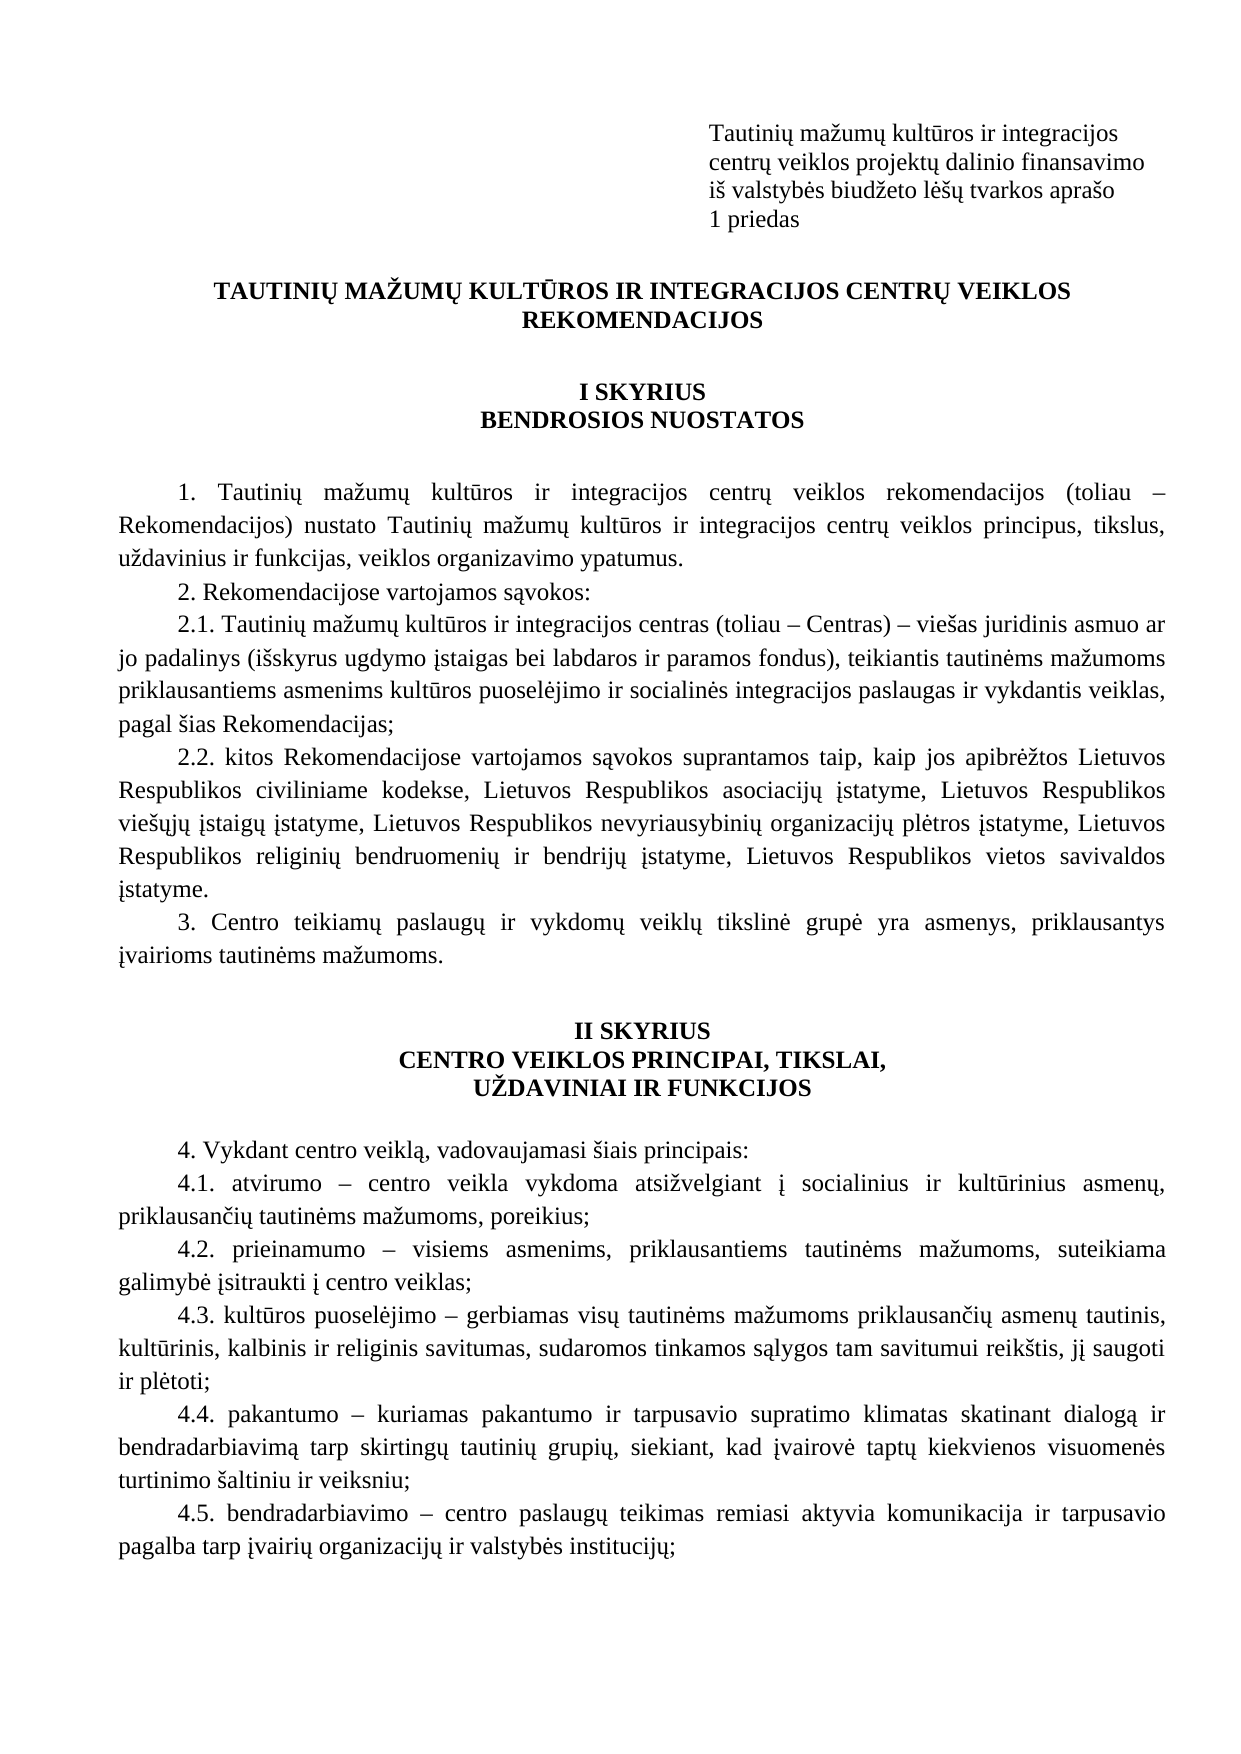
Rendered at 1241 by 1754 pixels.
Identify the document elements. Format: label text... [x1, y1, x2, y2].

text 2. Rekomendacijose vartojamos sąvokos: [118, 577, 1167, 605]
text Tautinių mažumų kultūros ir integracijos [118, 118, 1167, 147]
text 4.2. prieinamumo – visiems asmenims, priklausantiems tautinėms mažumoms, suteikiama galimybė įsitraukti į centro veiklas; [118, 1234, 1167, 1296]
text 4. Vykdant centro veiklą, vadovaujamasi šiais principais: [118, 1135, 1167, 1164]
text 4.3. kultūros puoselėjimo – gerbiamas visų tautinėms mažumoms priklausančių asmenų tautinis, kultūrinis, kalbinis ir religinis savitumas, sudaromos tinkamos sąlygos tam savitumui reikštis, jį saugoti ir plėtoti; [118, 1300, 1167, 1395]
text TAUTINIŲ MAŽUMŲ KULTŪROS IR INTEGRACIJOS CENTRŲ VEIKLOS REKOMENDACIJOS [118, 276, 1167, 334]
text centrų veiklos projektų dalinio finansavimo [118, 147, 1167, 176]
text 2.2. kitos Rekomendacijose vartojamos sąvokos suprantamos taip, kaip jos apibrėžtos Lietuvos Respublikos civiliniame kodekse, Lietuvos Respublikos asociacijų įstatyme, Lietuvos Respublikos viešųjų įstaigų įstatyme, Lietuvos Respublikos nevyriausybinių organizacijų plėtros įstatyme, Lietuvos Respublikos religinių bendruomenių ir bendrijų įstatyme, Lietuvos Respublikos vietos savivaldos įstatyme. [118, 742, 1167, 902]
text 4.5. bendradarbiavimo – centro paslaugų teikimas remiasi aktyvia komunikacija ir tarpusavio pagalba tarp įvairių organizacijų ir valstybės institucijų; [118, 1498, 1167, 1560]
text 2.1. Tautinių mažumų kultūros ir integracijos centras (toliau – Centras) – viešas juridinis asmuo ar jo padalinys (išskyrus ugdymo įstaigas bei labdaros ir paramos fondus), teikiantis tautinėms mažumoms priklausantiems asmenims kultūros puoselėjimo ir socialinės integracijos paslaugas ir vykdantis veiklas, pagal šias Rekomendacijas; [118, 609, 1167, 737]
text I SKYRIUS [118, 377, 1167, 406]
text 1 priedas [118, 204, 1167, 233]
text 4.1. atvirumo – centro veikla vykdoma atsižvelgiant į socialinius ir kultūrinius asmenų, priklausančių tautinėms mažumoms, poreikius; [118, 1168, 1167, 1230]
text 1. Tautinių mažumų kultūros ir integracijos centrų veiklos rekomendacijos (toliau – Rekomendacijos) nustato Tautinių mažumų kultūros ir integracijos centrų veiklos principus, tikslus, uždavinius ir funkcijas, veiklos organizavimo ypatumus. [118, 477, 1167, 572]
text CENTRO VEIKLOS PRINCIPAI, TIKSLAI, [118, 1045, 1167, 1073]
text UŽDAVINIAI IR FUNKCIJOS [118, 1073, 1167, 1102]
text 4.4. pakantumo – kuriamas pakantumo ir tarpusavio supratimo klimatas skatinant dialogą ir bendradarbiavimą tarp skirtingų tautinių grupių, siekiant, kad įvairovė taptų kiekvienos visuomenės turtinimo šaltiniu ir veiksniu; [118, 1399, 1167, 1494]
text iš valstybės biudžeto lėšų tvarkos aprašo [118, 176, 1167, 204]
text II SKYRIUS [118, 1016, 1167, 1045]
text 3. Centro teikiamų paslaugų ir vykdomų veiklų tikslinė grupė yra asmenys, priklausantys įvairioms tautinėms mažumoms. [118, 907, 1167, 968]
text BENDROSIOS NUOSTATOS [118, 406, 1167, 434]
